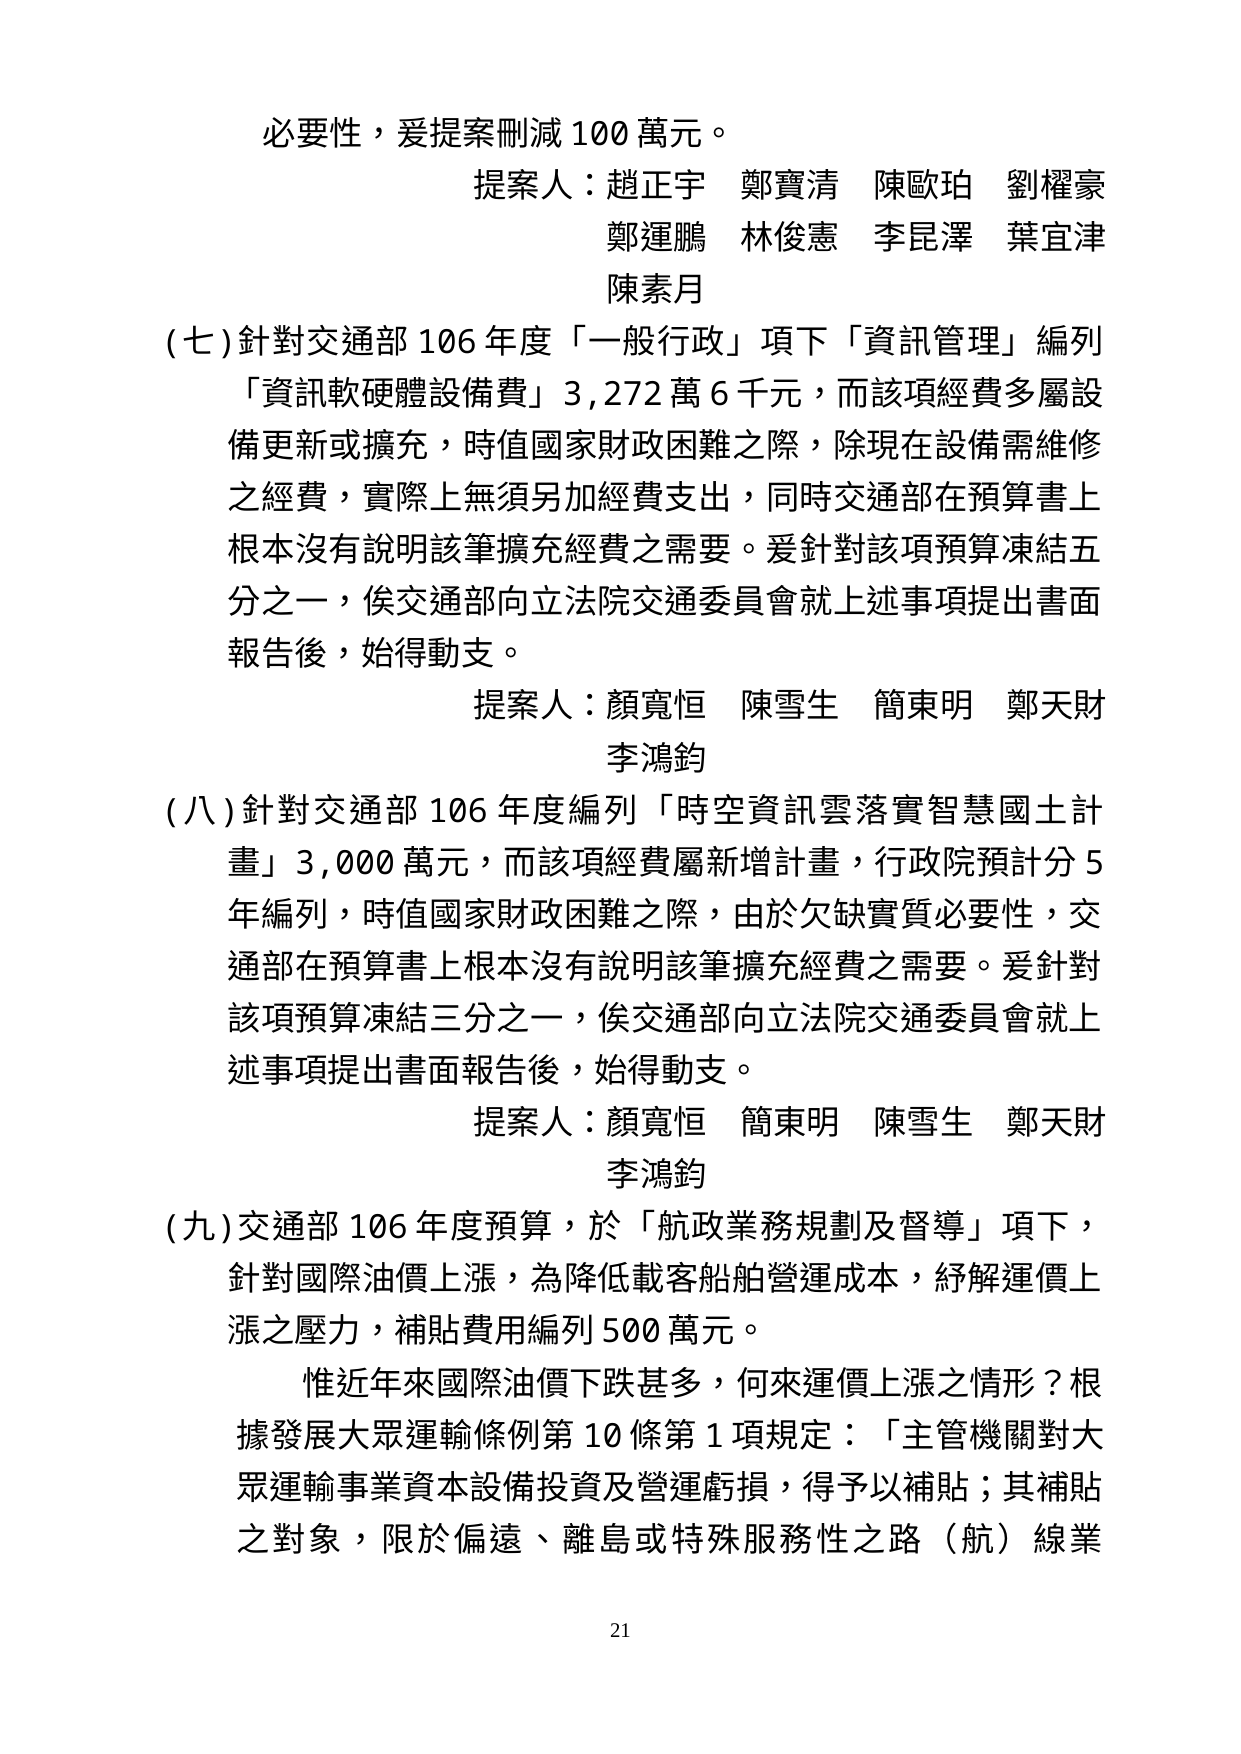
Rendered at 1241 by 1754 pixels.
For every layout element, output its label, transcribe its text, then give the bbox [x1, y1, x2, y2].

text (七)針對交通部106年度「一般行政」項下「資訊管理」編列「資訊軟硬體設備費」3,272萬6千元，而該項經費多屬設備更新或擴充，時值國家財政困難之際，除現在設備需維修之經費，實際上無須另加經費支出，同時交通部在預算書上根本沒有說明該筆擴充經費之需要。爰針對該項預算凍結五分之一，俟交通部向立法院交通委員會就上述事項提出書面報告後，始得動支。 [161, 312, 1104, 676]
text 提案人：趙正宇 鄭寶清 陳歐珀 劉櫂豪 鄭運鵬 林俊憲 李昆澤 葉宜津 陳素月 [473, 155, 1117, 312]
text 提案人：顏寬恒 陳雪生 簡東明 鄭天財 李鴻鈞 [473, 676, 1117, 780]
text (八)針對交通部106年度編列「時空資訊雲落實智慧國土計畫」3,000萬元，而該項經費屬新增計畫，行政院預計分5年編列，時值國家財政困難之際，由於欠缺實質必要性，交通部在預算書上根本沒有說明該筆擴充經費之需要。爰針對該項預算凍結三分之一，俟交通部向立法院交通委員會就上述事項提出書面報告後，始得動支。 [161, 780, 1104, 1093]
text (九)交通部106年度預算，於「航政業務規劃及督導」項下，針對國際油價上漲，為降低載客船舶營運成本，紓解運價上漲之壓力，補貼費用編列500萬元。 [161, 1197, 1104, 1353]
text 惟近年來國際油價下跌甚多，何來運價上漲之情形？根據發展大眾運輸條例第10條第1項規定：「主管機關對大眾運輸事業資本設備投資及營運虧損，得予以補貼；其補貼之對象，限於偏遠、離島或特殊服務性之路（航）線業 [236, 1353, 1104, 1562]
text 提案人：顏寬恒 簡東明 陳雪生 鄭天財 李鴻鈞 [473, 1093, 1117, 1197]
text 必要性，爰提案刪減100萬元。 [228, 103, 1104, 155]
